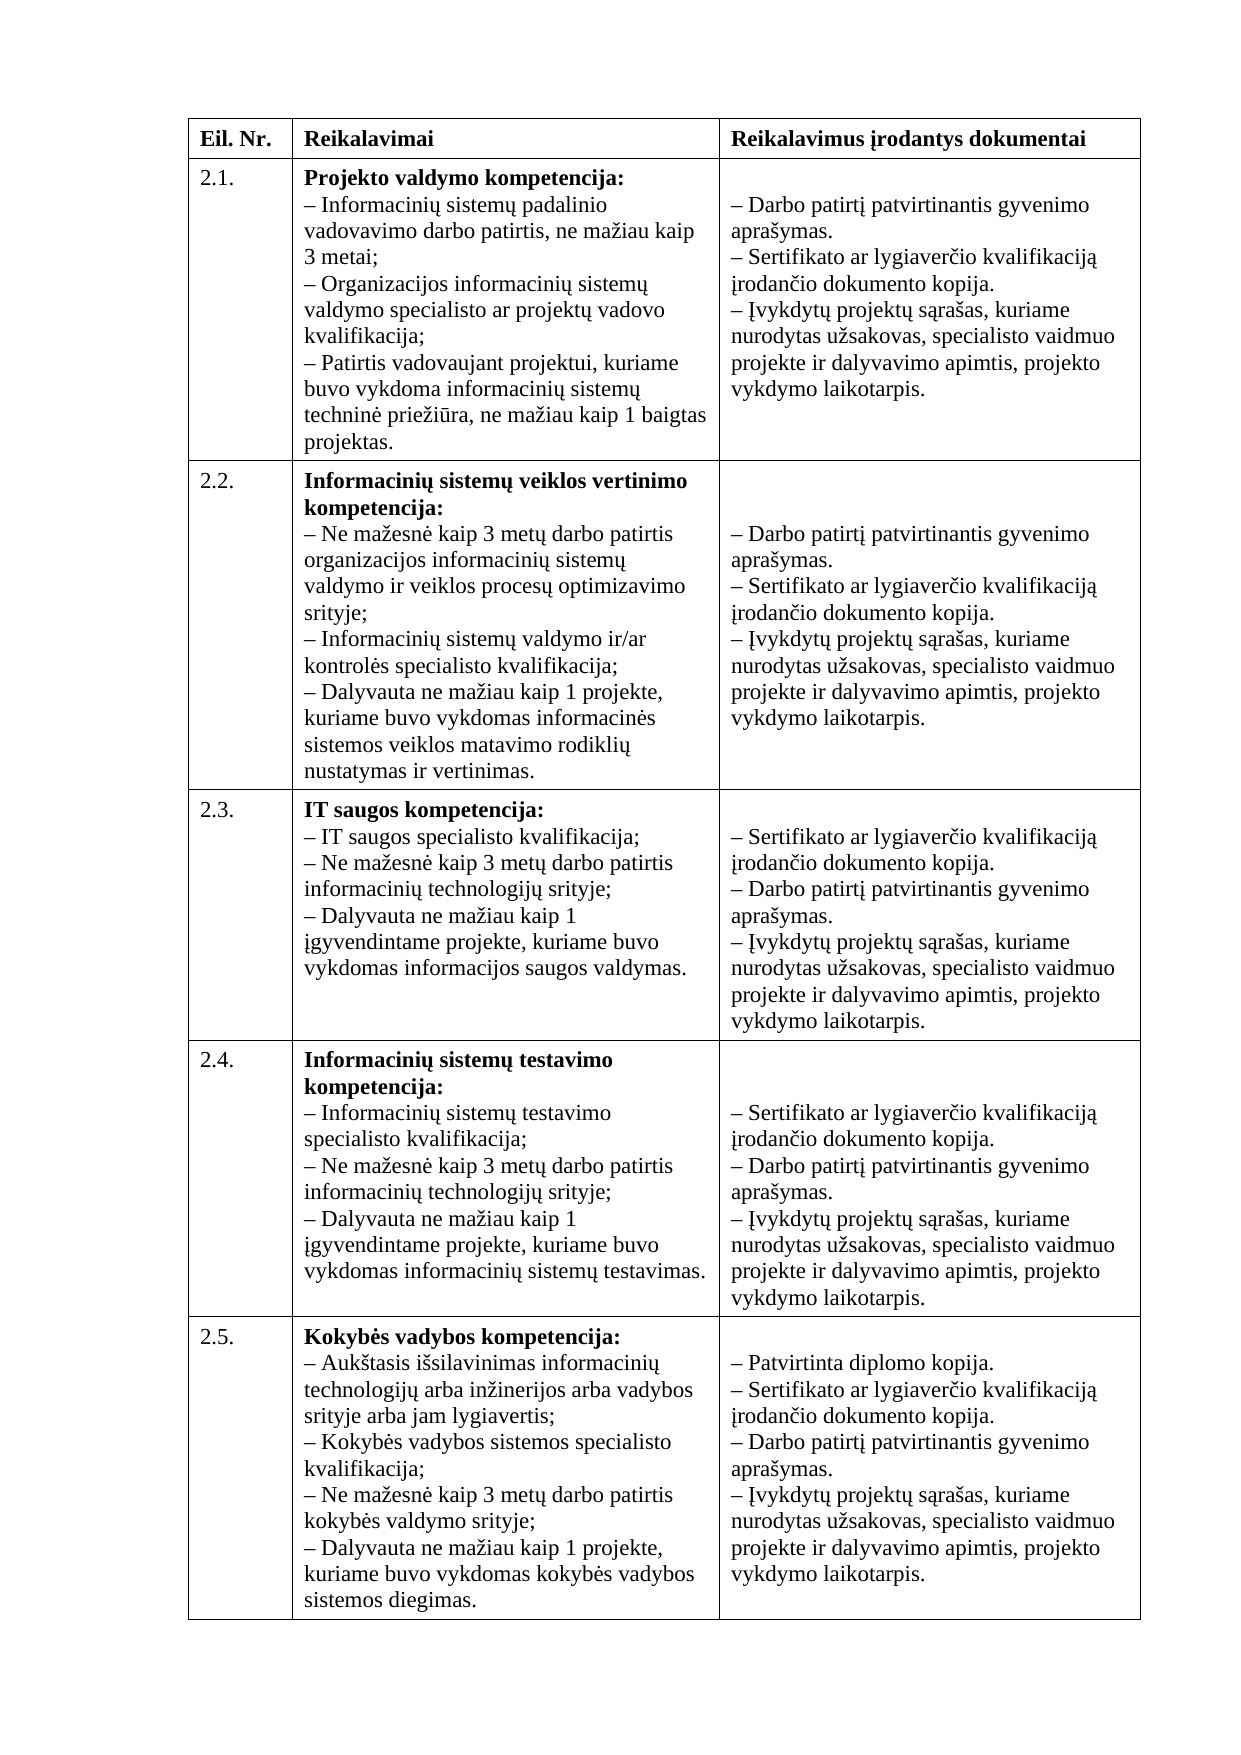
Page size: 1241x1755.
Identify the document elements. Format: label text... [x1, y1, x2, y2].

table_cell Informacinių sistemų testavimo kompetencija: – Informacinių sistemų testavimo specialisto kvalifikacija; – Ne mažesnė kaip 3 metų darbo patirtis informacinių technologijų srityje; – Dalyvauta ne mažiau kaip 1 įgyvendintame projekte, kuriame buvo vykdomas informacinių sistemų testavimas. [293, 1041, 719, 1316]
table_cell 2.2. [189, 461, 292, 789]
table_cell IT saugos kompetencija: – IT saugos specialisto kvalifikacija; – Ne mažesnė kaip 3 metų darbo patirtis informacinių technologijų srityje; – Dalyvauta ne mažiau kaip 1 įgyvendintame projekte, kuriame buvo vykdomas informacijos saugos valdymas. [293, 790, 719, 1039]
table_header Reikalavimai [293, 119, 719, 157]
table_cell 2.4. [189, 1041, 292, 1316]
table_cell – Sertifikato ar lygiaverčio kvalifikaciją įrodančio dokumento kopija. – Darbo patirtį patvirtinantis gyvenimo aprašymas. – Įvykdytų projektų sąrašas, kuriame nurodytas užsakovas, specialisto vaidmuo projekte ir dalyvavimo apimtis, projekto vykdymo laikotarpis. [720, 1041, 1140, 1316]
table_cell 2.1. [189, 159, 292, 460]
table_cell 2.3. [189, 790, 292, 1039]
table_header Eil. Nr. [189, 119, 292, 157]
table_cell – Darbo patirtį patvirtinantis gyvenimo aprašymas. – Sertifikato ar lygiaverčio kvalifikaciją įrodančio dokumento kopija. – Įvykdytų projektų sąrašas, kuriame nurodytas užsakovas, specialisto vaidmuo projekte ir dalyvavimo apimtis, projekto vykdymo laikotarpis. [720, 461, 1140, 789]
table_cell – Patvirtinta diplomo kopija. – Sertifikato ar lygiaverčio kvalifikaciją įrodančio dokumento kopija. – Darbo patirtį patvirtinantis gyvenimo aprašymas. – Įvykdytų projektų sąrašas, kuriame nurodytas užsakovas, specialisto vaidmuo projekte ir dalyvavimo apimtis, projekto vykdymo laikotarpis. [720, 1317, 1140, 1619]
table_cell Kokybės vadybos kompetencija: – Aukštasis išsilavinimas informacinių technologijų arba inžinerijos arba vadybos srityje arba jam lygiavertis; – Kokybės vadybos sistemos specialisto kvalifikacija; – Ne mažesnė kaip 3 metų darbo patirtis kokybės valdymo srityje; – Dalyvauta ne mažiau kaip 1 projekte, kuriame buvo vykdomas kokybės vadybos sistemos diegimas. [293, 1317, 719, 1619]
table_cell Projekto valdymo kompetencija: – Informacinių sistemų padalinio vadovavimo darbo patirtis, ne mažiau kaip 3 metai; – Organizacijos informacinių sistemų valdymo specialisto ar projektų vadovo kvalifikacija; – Patirtis vadovaujant projektui, kuriame buvo vykdoma informacinių sistemų techninė priežiūra, ne mažiau kaip 1 baigtas projektas. [293, 159, 719, 460]
table_cell – Sertifikato ar lygiaverčio kvalifikaciją įrodančio dokumento kopija. – Darbo patirtį patvirtinantis gyvenimo aprašymas. – Įvykdytų projektų sąrašas, kuriame nurodytas užsakovas, specialisto vaidmuo projekte ir dalyvavimo apimtis, projekto vykdymo laikotarpis. [720, 790, 1140, 1039]
table_cell Informacinių sistemų veiklos vertinimo kompetencija: – Ne mažesnė kaip 3 metų darbo patirtis organizacijos informacinių sistemų valdymo ir veiklos procesų optimizavimo srityje; – Informacinių sistemų valdymo ir/ar kontrolės specialisto kvalifikacija; – Dalyvauta ne mažiau kaip 1 projekte, kuriame buvo vykdomas informacinės sistemos veiklos matavimo rodiklių nustatymas ir vertinimas. [293, 461, 719, 789]
table_header Reikalavimus įrodantys dokumentai [720, 119, 1140, 157]
table_cell – Darbo patirtį patvirtinantis gyvenimo aprašymas. – Sertifikato ar lygiaverčio kvalifikaciją įrodančio dokumento kopija. – Įvykdytų projektų sąrašas, kuriame nurodytas užsakovas, specialisto vaidmuo projekte ir dalyvavimo apimtis, projekto vykdymo laikotarpis. [720, 159, 1140, 460]
table_cell 2.5. [189, 1317, 292, 1619]
